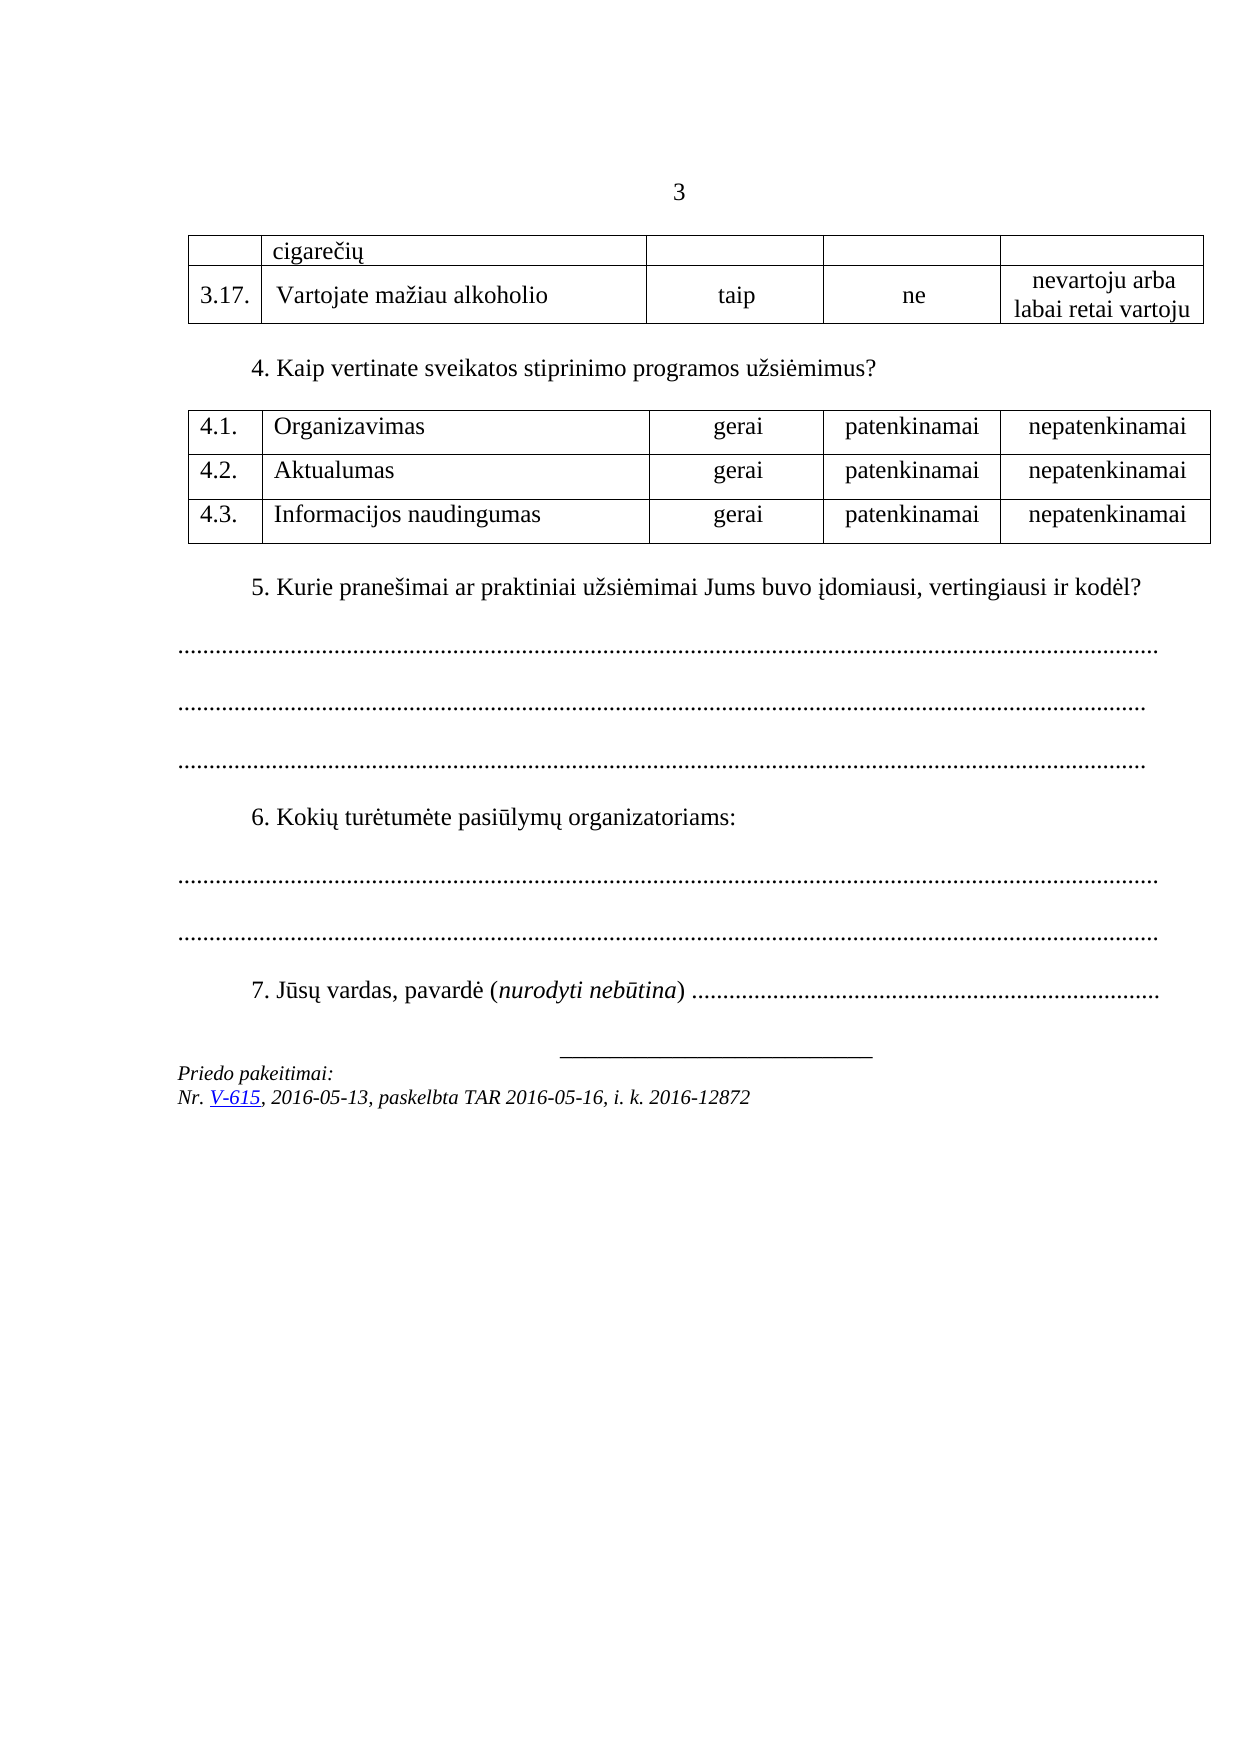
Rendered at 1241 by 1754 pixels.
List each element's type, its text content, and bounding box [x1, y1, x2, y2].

text Priedo pakeitimai: [177, 1061, 1181, 1085]
table_cell cigarečių [262, 236, 646, 264]
text 4. Kaip vertinate sveikatos stiprinimo programos užsiėmimus? [177, 353, 1181, 382]
table_cell [824, 236, 1000, 264]
table_cell gerai [650, 500, 823, 542]
table_cell patenkinamai [824, 455, 1000, 498]
text 5. Kurie pranešimai ar praktiniai užsiėmimai Jums buvo įdomiausi, vertingiausi ir kodėl? [177, 572, 1181, 601]
text _________________________ [177, 1032, 1181, 1061]
table_cell 3.17. [189, 266, 261, 323]
table_cell ne [824, 266, 1000, 323]
table_cell Informacijos naudingumas [263, 500, 649, 542]
table_header nepatenkinamai [1001, 411, 1210, 454]
table_cell nepatenkinamai [1001, 500, 1210, 542]
table_cell nepatenkinamai [1001, 455, 1210, 498]
table_cell [189, 236, 261, 264]
table_header gerai [650, 411, 823, 454]
table_cell Aktualumas [263, 455, 649, 498]
table_cell 4.2. [189, 455, 262, 498]
table_cell taip [647, 266, 823, 323]
table_cell [1001, 236, 1203, 264]
table_cell gerai [650, 455, 823, 498]
table_cell 4.3. [189, 500, 262, 542]
text ............................................................................................................................................................. [177, 917, 1181, 946]
text ............................................................................................................................................................. [177, 860, 1181, 888]
text ............................................................................................................................................................. [177, 630, 1181, 658]
table_header Organizavimas [263, 411, 649, 454]
text ........................................................................................................................................................... [177, 687, 1181, 716]
table_header patenkinamai [824, 411, 1000, 454]
table_cell Vartojate mažiau alkoholio [262, 266, 646, 323]
text 7. Jūsų vardas, pavardė (nurodyti nebūtina) ........................................................................... [177, 975, 1181, 1003]
table_header 4.1. [189, 411, 262, 454]
table_cell patenkinamai [824, 500, 1000, 542]
table_cell nevartoju arba labai retai vartoju [1001, 266, 1203, 323]
text 6. Kokių turėtumėte pasiūlymų organizatoriams: [177, 802, 1181, 831]
table_cell [647, 236, 823, 264]
text Nr. V-615, 2016-05-13, paskelbta TAR 2016-05-16, i. k. 2016-12872 [177, 1085, 1181, 1109]
text ........................................................................................................................................................... [177, 745, 1181, 773]
